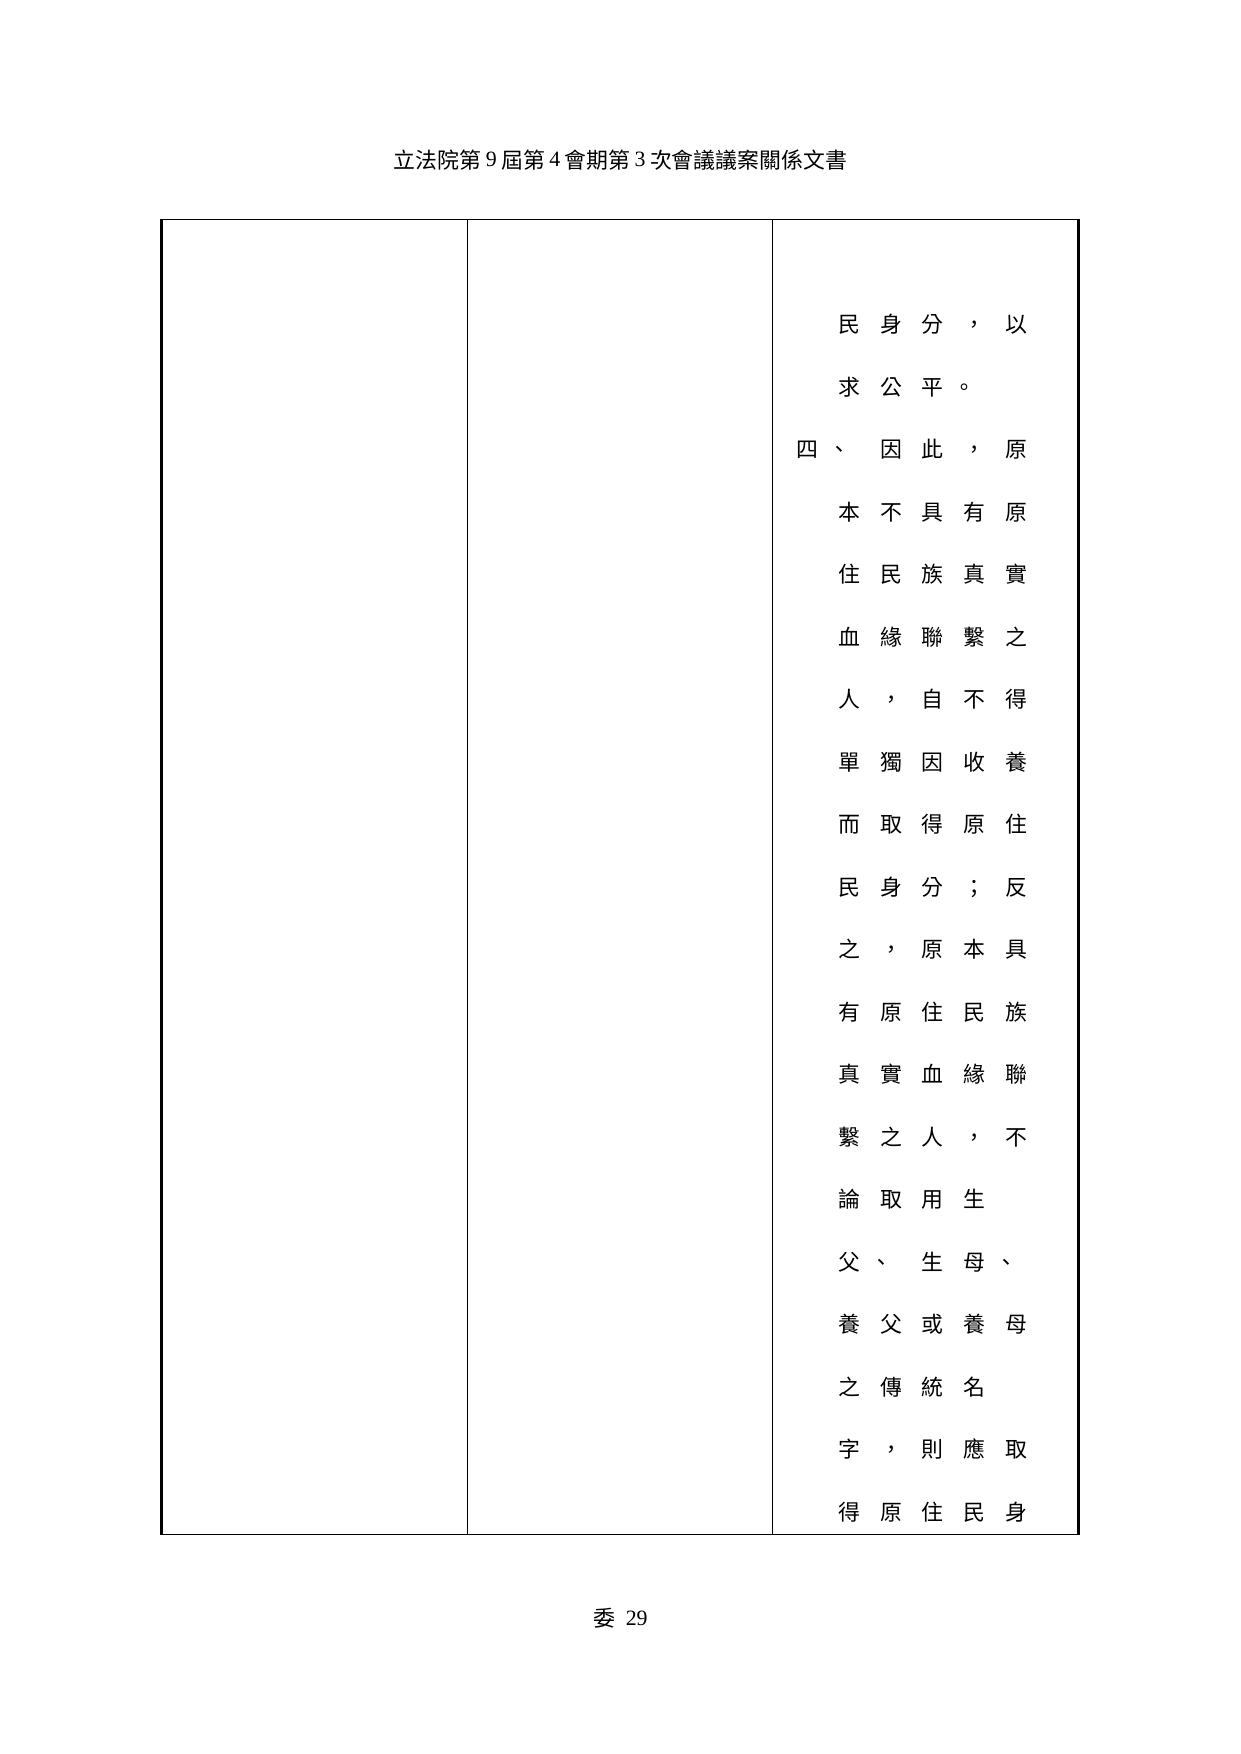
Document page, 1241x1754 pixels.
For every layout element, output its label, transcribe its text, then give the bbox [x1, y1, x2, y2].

table_cell [163, 220, 467, 1534]
table_cell [468, 220, 772, 1534]
table_cell 民身分，以求公平。 四、因此，原本不具有原住民族真實血緣聯繫之人，自不得單獨因收養而取得原住民身分；反之，原本具有原住民族真實血緣聯繫之人，不論取用生父、生母、養父或養母之傳統名字，則應取得原住民身 [773, 220, 1077, 1534]
